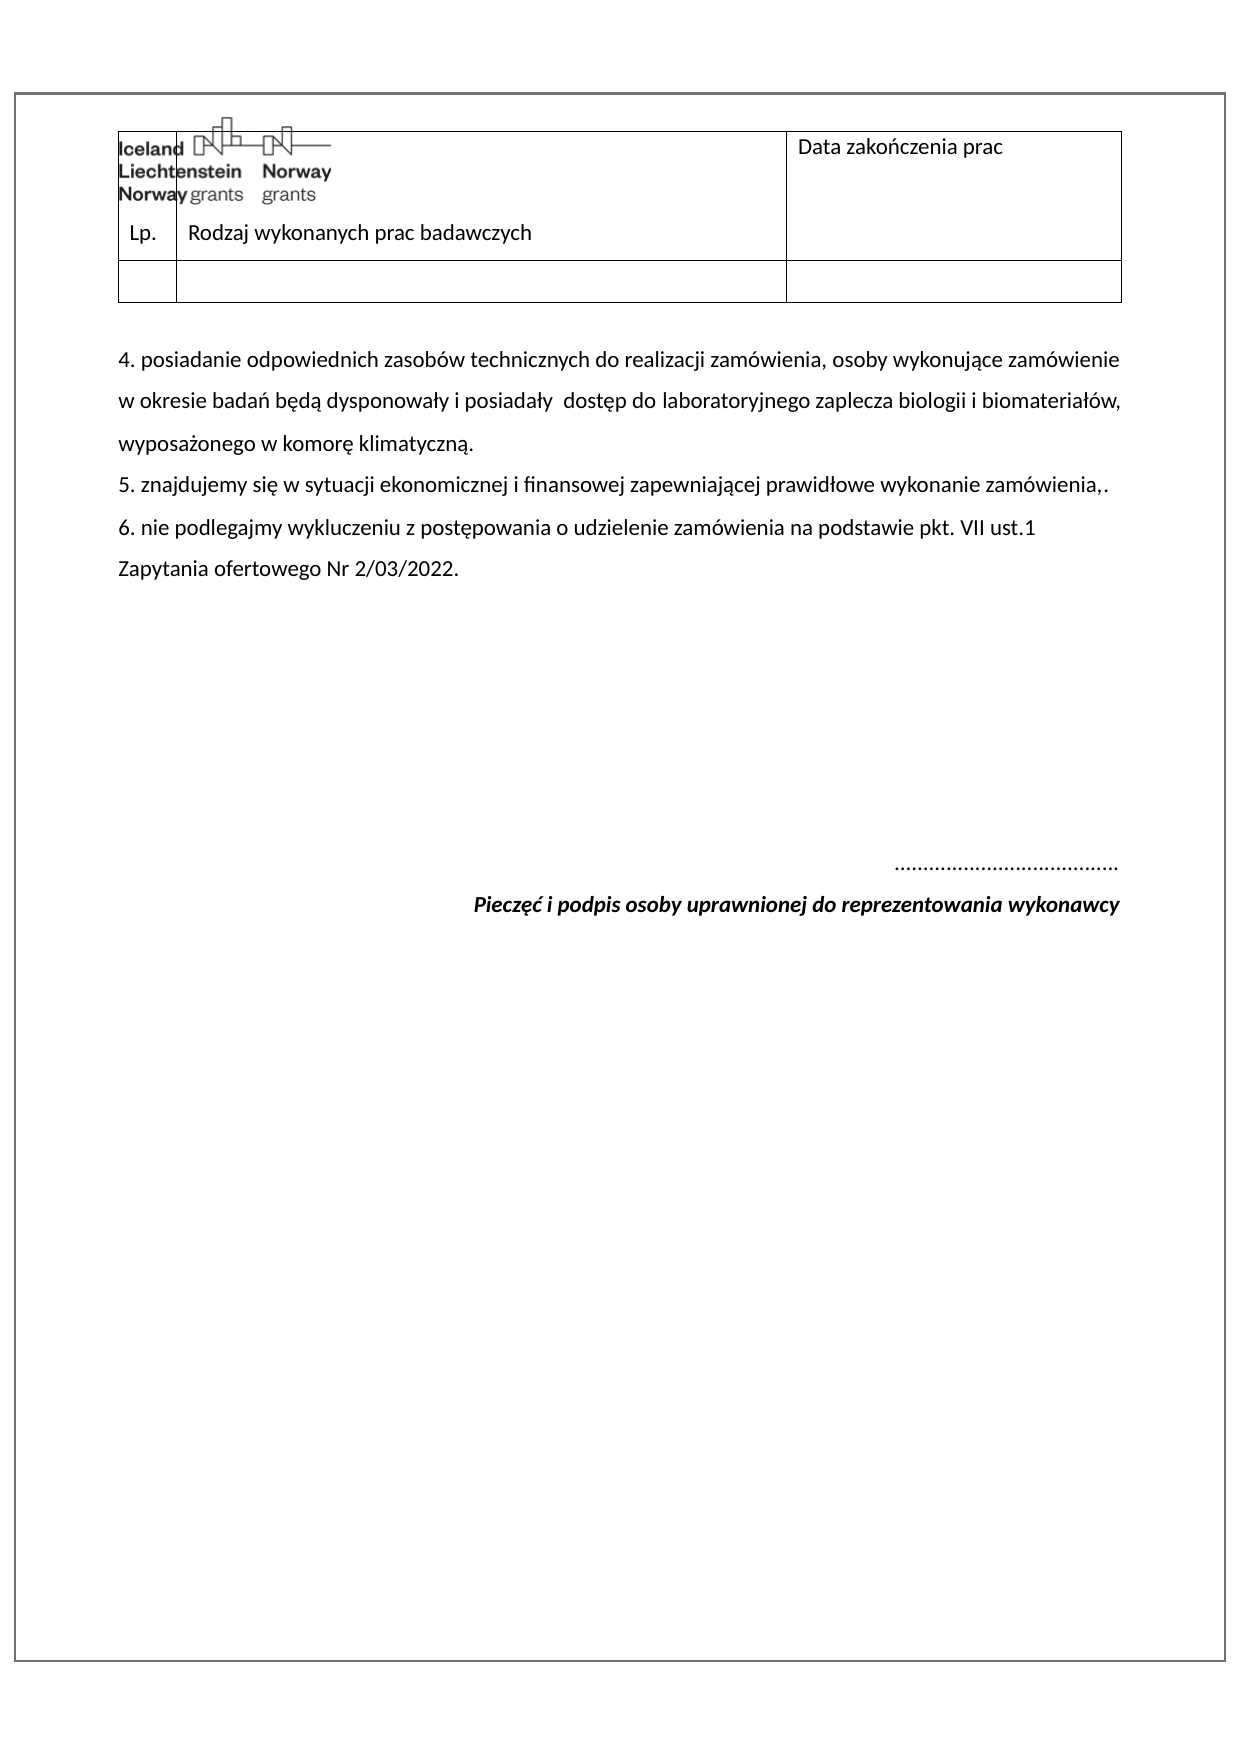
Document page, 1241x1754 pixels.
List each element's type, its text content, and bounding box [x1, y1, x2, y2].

table_header Rodzaj wykonanych prac badawczych [177, 132, 786, 259]
text Pieczęć i podpis osoby uprawnionej do reprezentowania wykonawcy [118, 890, 1122, 918]
text 6. nie podlegajmy wykluczeniu z postępowania o udzielenie zamówienia na podstawie pkt. VII ust.1 Zapytania ofertowego Nr 2/03/2022. [118, 513, 1122, 583]
table_header [119, 132, 176, 153]
table_header Lp. [119, 194, 176, 259]
table_cell [119, 261, 176, 302]
text 5. znajdujemy się w sytuacji ekonomicznej i finansowej zapewniającej prawidłowe wykonanie zamówienia,. [118, 471, 1122, 499]
table_cell [787, 261, 1121, 302]
text 4. posiadanie odpowiednich zasobów technicznych do realizacji zamówienia, osoby wykonujące zamówienie w okresie badań będą dysponowały i posiadały dostęp do laboratoryjnego zaplecza biologii i biomateriałów, wyposażonego w komorę klimatyczną. [118, 345, 1122, 457]
table_header Data zakończenia prac [787, 132, 1121, 259]
table_header [119, 149, 176, 194]
table_cell [177, 261, 786, 302]
text ....................................... [118, 848, 1122, 876]
